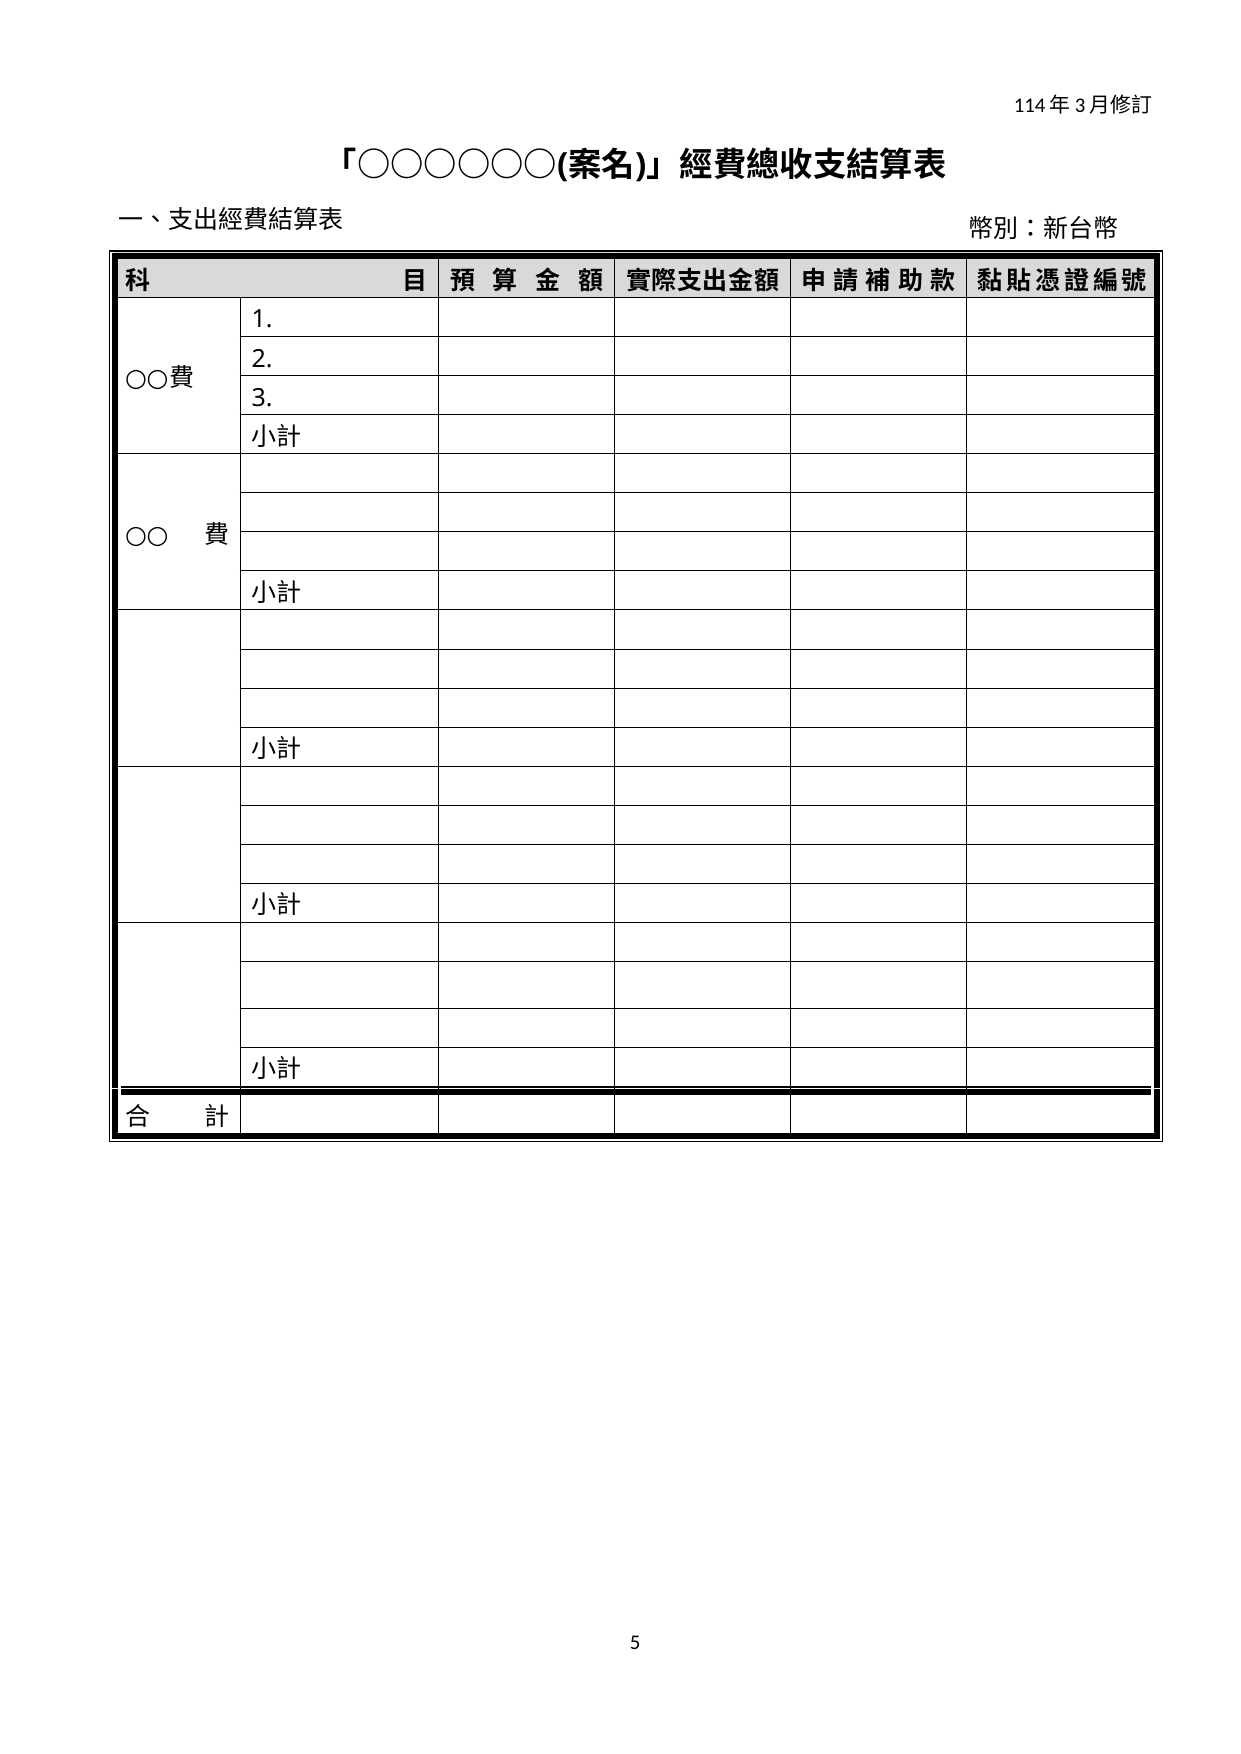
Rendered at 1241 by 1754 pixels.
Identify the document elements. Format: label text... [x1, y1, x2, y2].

table_cell ○○費 [118, 298, 240, 453]
table_cell [791, 610, 966, 648]
table_cell [439, 493, 614, 531]
table_cell [615, 454, 790, 492]
table_cell [241, 962, 438, 1008]
table_cell [439, 845, 614, 883]
table_cell [615, 845, 790, 883]
table_cell [439, 884, 614, 922]
table_cell [967, 415, 1154, 453]
table_cell [791, 298, 966, 336]
table_cell [241, 1095, 438, 1133]
table_cell [791, 767, 966, 805]
table_cell [967, 767, 1154, 805]
table_cell [967, 532, 1154, 570]
table_cell [615, 337, 790, 375]
table_cell [241, 767, 438, 805]
table_cell [615, 376, 790, 414]
table_cell [615, 767, 790, 805]
table_cell [967, 610, 1154, 648]
table_cell [118, 923, 240, 1086]
table_cell [439, 610, 614, 648]
table_cell [967, 689, 1154, 727]
table_cell 小計 [241, 728, 438, 766]
table_cell [118, 610, 240, 766]
table_cell [439, 415, 614, 453]
table_cell [241, 610, 438, 648]
table_cell 2. [241, 337, 438, 375]
table_cell 3. [241, 376, 438, 414]
table_cell [241, 532, 438, 570]
table_cell [967, 806, 1154, 844]
table_cell [615, 415, 790, 453]
table_cell [615, 532, 790, 570]
table_cell [967, 454, 1154, 492]
table_header 黏貼憑證編號 [967, 259, 1154, 297]
text 幣別：新台幣 [968, 209, 1135, 244]
table_cell 小計 [241, 884, 438, 922]
table_cell [615, 884, 790, 922]
table_header 科目 [118, 259, 438, 297]
table_cell [967, 1086, 1158, 1133]
table_cell [791, 923, 966, 961]
table_cell [241, 806, 438, 844]
table_header 申請補助款 [791, 259, 966, 297]
table_cell [439, 650, 614, 687]
table_cell [791, 806, 966, 844]
table_cell [791, 884, 966, 922]
table_cell [118, 767, 240, 922]
table_cell [615, 1048, 790, 1086]
table_cell [791, 1009, 966, 1047]
table_cell [791, 845, 966, 883]
table_cell 小計 [241, 571, 438, 609]
table_cell [791, 1095, 966, 1133]
table_cell ○○費 [118, 454, 240, 609]
table_cell [967, 298, 1154, 336]
table_cell [439, 923, 614, 961]
table_cell [615, 1009, 790, 1047]
table_cell [967, 1048, 1154, 1086]
table_cell [615, 610, 790, 648]
table_cell [439, 571, 614, 609]
table_cell [791, 571, 966, 609]
table_cell [615, 728, 790, 766]
table_cell 小計 [241, 1048, 438, 1086]
table_cell [615, 962, 790, 1008]
table_cell [791, 962, 966, 1008]
table_cell [791, 454, 966, 492]
table_cell [439, 532, 614, 570]
table_cell 小計 [241, 415, 438, 453]
table_cell [439, 1009, 614, 1047]
table_cell [439, 376, 614, 414]
table_cell [791, 532, 966, 570]
table_cell [967, 728, 1154, 766]
table_cell [967, 650, 1154, 687]
table_cell [439, 454, 614, 492]
table_cell [615, 650, 790, 687]
table_cell 1. [241, 298, 438, 336]
table_header 實際支出金額 [615, 259, 790, 297]
table_cell [967, 923, 1154, 961]
table_cell [439, 962, 614, 1008]
table_cell [791, 376, 966, 414]
table_cell [439, 298, 614, 336]
table_cell [967, 1009, 1154, 1047]
table_cell [791, 493, 966, 531]
table_cell [241, 923, 438, 961]
table_cell [615, 493, 790, 531]
table_cell [791, 728, 966, 766]
table_cell [615, 923, 790, 961]
text 一、支出經費結算表 [118, 199, 1152, 237]
table_cell 合計 [114, 1086, 240, 1133]
table_cell [439, 728, 614, 766]
table_cell [615, 571, 790, 609]
table_cell [241, 650, 438, 687]
table_cell [967, 337, 1154, 375]
table_cell [439, 1048, 614, 1086]
table_cell [967, 845, 1154, 883]
table_cell [791, 415, 966, 453]
table_cell [439, 806, 614, 844]
table_cell [967, 962, 1154, 1008]
table_cell [967, 376, 1154, 414]
table_cell [241, 1009, 438, 1047]
table_header 預算金額 [439, 259, 614, 297]
table_cell [791, 650, 966, 687]
table_cell [791, 689, 966, 727]
table_cell [241, 454, 438, 492]
table_cell [241, 493, 438, 531]
table_cell [439, 337, 614, 375]
table_cell [615, 1095, 790, 1133]
table_cell [241, 845, 438, 883]
table_cell [241, 689, 438, 727]
table_cell [791, 1048, 966, 1086]
table_cell [439, 1095, 614, 1133]
table_cell [615, 298, 790, 336]
table_cell [615, 689, 790, 727]
table_cell [791, 337, 966, 375]
table_cell [967, 493, 1154, 531]
table_cell [967, 884, 1154, 922]
table_cell [615, 806, 790, 844]
table_cell [967, 571, 1154, 609]
text 「○○○○○○(案名)」經費總收支結算表 [118, 124, 1152, 199]
table_cell [439, 767, 614, 805]
table_cell [439, 689, 614, 727]
